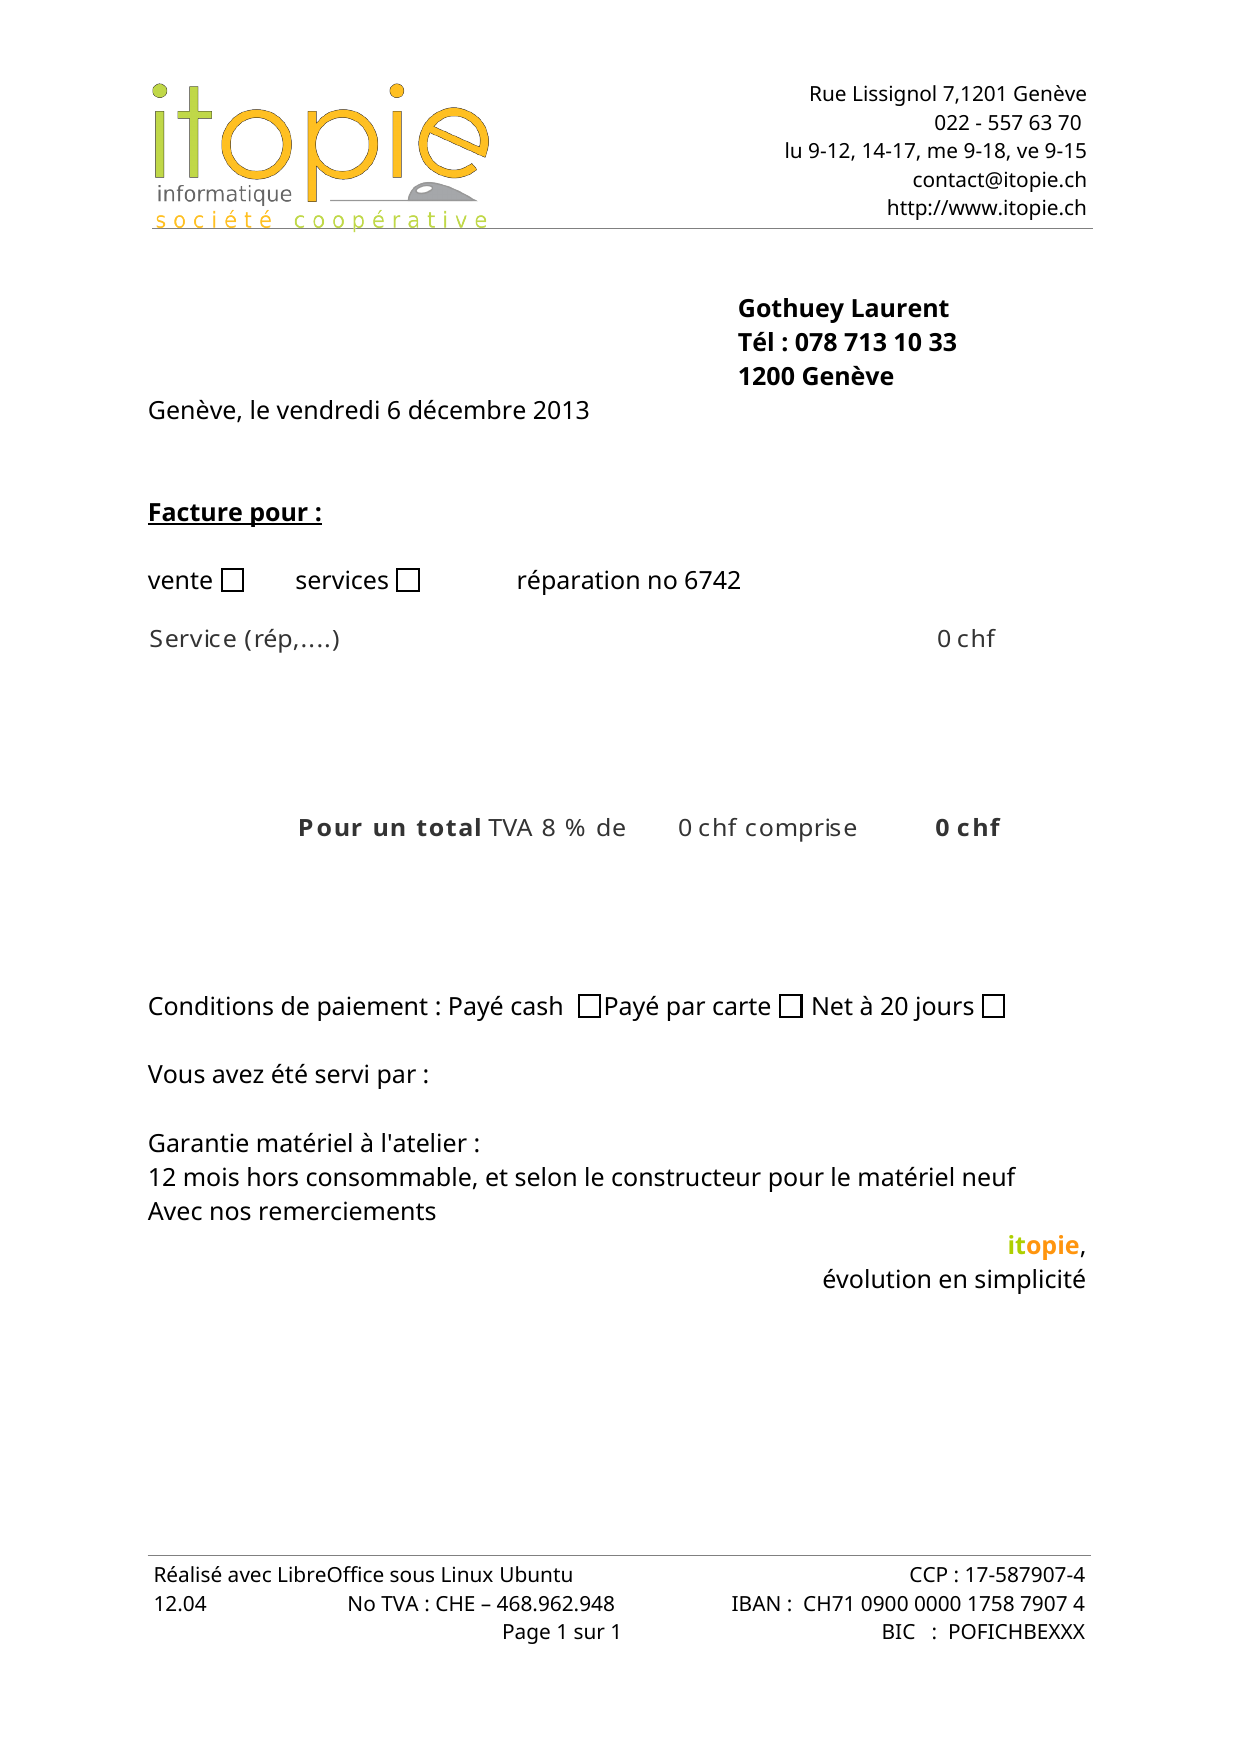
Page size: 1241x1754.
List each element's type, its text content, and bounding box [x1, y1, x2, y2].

text Facture pour : [148, 495, 1093, 529]
text Tél : 078 713 10 33 [148, 324, 1093, 358]
text Garantie matériel à l'atelier : [148, 1125, 1093, 1159]
text 1200 Genève [148, 358, 1093, 392]
text itopie, [148, 1227, 1093, 1262]
text Gothuey Laurent [148, 290, 1093, 324]
picture [138, 72, 500, 244]
text Avec nos remerciements [148, 1193, 1093, 1227]
text Conditions de paiement : Payé cash Payé par carte Net à 20 jours [148, 989, 1093, 1023]
text évolution en simplicité [148, 1262, 1093, 1296]
text 12 mois hors consommable, et selon le constructeur pour le matériel neuf [148, 1159, 1093, 1193]
text Genève, le vendredi 6 décembre 2013 [148, 392, 1093, 427]
text vente services réparation no 6742 [148, 563, 1093, 597]
text Vous avez été servi par : [148, 1057, 1093, 1091]
